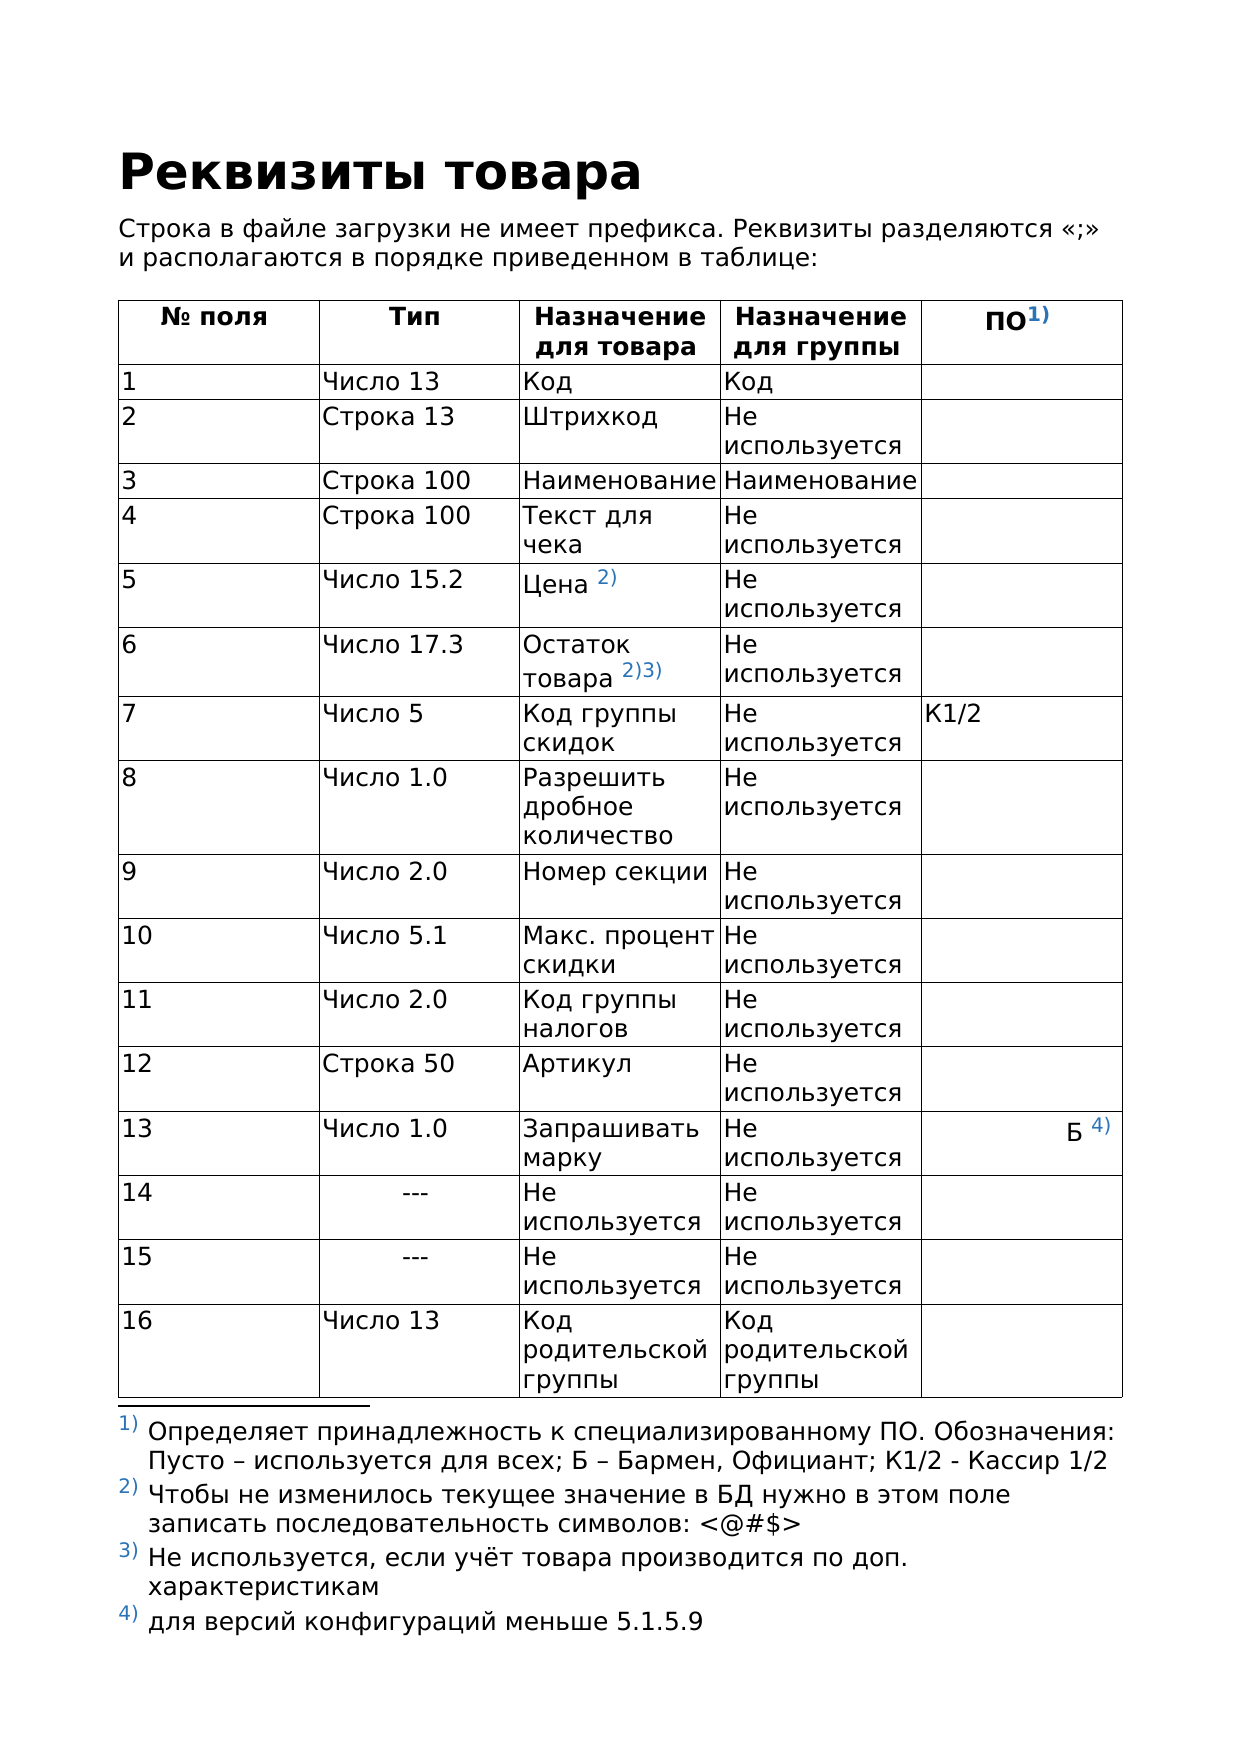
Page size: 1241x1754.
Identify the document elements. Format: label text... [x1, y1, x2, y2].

table_header Тип [320, 301, 519, 364]
table_cell Код группы скидок [520, 697, 720, 760]
table_cell [922, 1047, 1122, 1111]
table_cell Не используется [520, 1176, 720, 1239]
table_cell Код [520, 365, 720, 399]
table_cell Макс. процент скидки [520, 919, 720, 982]
table_cell Текст для чека [520, 499, 720, 562]
table_cell [922, 1176, 1122, 1239]
table_cell [922, 464, 1122, 498]
table_cell Не используется [721, 564, 921, 627]
table_cell Наименование [520, 464, 720, 498]
table_cell 11 [119, 983, 319, 1046]
table_cell [922, 400, 1122, 463]
table_cell Не используется [721, 1047, 921, 1111]
table_cell 13 [119, 1112, 319, 1175]
table_cell Не используется [721, 499, 921, 562]
table_cell Строка 100 [320, 464, 519, 498]
table_cell Разрешить дробное количество [520, 761, 720, 854]
table_cell 9 [119, 855, 319, 918]
table_cell 1 [119, 365, 319, 399]
table_cell Не используется [721, 1112, 921, 1175]
table_cell Не используется [721, 855, 921, 918]
table_cell [922, 1305, 1122, 1397]
table_cell 8 [119, 761, 319, 854]
table_cell Строка 13 [320, 400, 519, 463]
table_cell Число 5 [320, 697, 519, 760]
table_cell [922, 983, 1122, 1046]
text Строка в файле загрузки не имеет префикса. Реквизиты разделяются «;» и располагаются в порядке приведенном в таблице: [118, 214, 1122, 272]
table_cell Строка 100 [320, 499, 519, 562]
table_cell Код [721, 365, 921, 399]
table_cell К1/2 [922, 697, 1122, 760]
table_cell 5 [119, 564, 319, 627]
table_cell [922, 1240, 1122, 1303]
table_cell 16 [119, 1305, 319, 1397]
table_cell 7 [119, 697, 319, 760]
table_cell Цена [520, 564, 720, 627]
table_cell [922, 919, 1122, 982]
table_cell Не используется [721, 761, 921, 854]
table_cell [922, 761, 1122, 854]
table_cell Число 5.1 [320, 919, 519, 982]
table_cell Не используется [520, 1240, 720, 1303]
table_cell Не используется [721, 628, 921, 696]
table_cell Номер секции [520, 855, 720, 918]
table_cell Штрихкод [520, 400, 720, 463]
table_cell Не используется [721, 1176, 921, 1239]
table_header № поля [119, 301, 319, 364]
table_cell Не используется [721, 919, 921, 982]
table_cell Число 2.0 [320, 855, 519, 918]
table_cell --- [320, 1176, 519, 1239]
table_cell Число 13 [320, 365, 519, 399]
table_cell 10 [119, 919, 319, 982]
table_header ПО [922, 301, 1122, 364]
table_cell Запрашивать марку [520, 1112, 720, 1175]
table_cell Код родительской группы [721, 1305, 921, 1397]
table_cell Число 1.0 [320, 761, 519, 854]
table_cell Число 1.0 [320, 1112, 519, 1175]
table_header Назначение для товара [520, 301, 720, 364]
table_cell 12 [119, 1047, 319, 1111]
table_cell 14 [119, 1176, 319, 1239]
table_cell 2 [119, 400, 319, 463]
table_cell Код группы налогов [520, 983, 720, 1046]
table_cell Не используется [721, 697, 921, 760]
table_cell Остаток товара 2) [520, 628, 720, 696]
table_cell [922, 855, 1122, 918]
subtitle Реквизиты товара [118, 143, 1122, 201]
table_cell [922, 499, 1122, 562]
table_cell Число 13 [320, 1305, 519, 1397]
table_cell [922, 365, 1122, 399]
table_cell 6 [119, 628, 319, 696]
table_cell --- [320, 1240, 519, 1303]
table_cell Б [922, 1112, 1122, 1175]
table_cell Наименование [721, 464, 921, 498]
table_cell 4 [119, 499, 319, 562]
table_cell Число 2.0 [320, 983, 519, 1046]
table_cell [922, 564, 1122, 627]
table_cell Число 17.3 [320, 628, 519, 696]
table_cell 3 [119, 464, 319, 498]
table_cell Артикул [520, 1047, 720, 1111]
table_cell Число 15.2 [320, 564, 519, 627]
table_cell Код родительской группы [520, 1305, 720, 1397]
table_cell Строка 50 [320, 1047, 519, 1111]
table_cell 15 [119, 1240, 319, 1303]
table_cell Не используется [721, 1240, 921, 1303]
table_cell Не используется [721, 400, 921, 463]
table_header Назначение для группы [721, 301, 921, 364]
table_cell Не используется [721, 983, 921, 1046]
table_cell [922, 628, 1122, 696]
